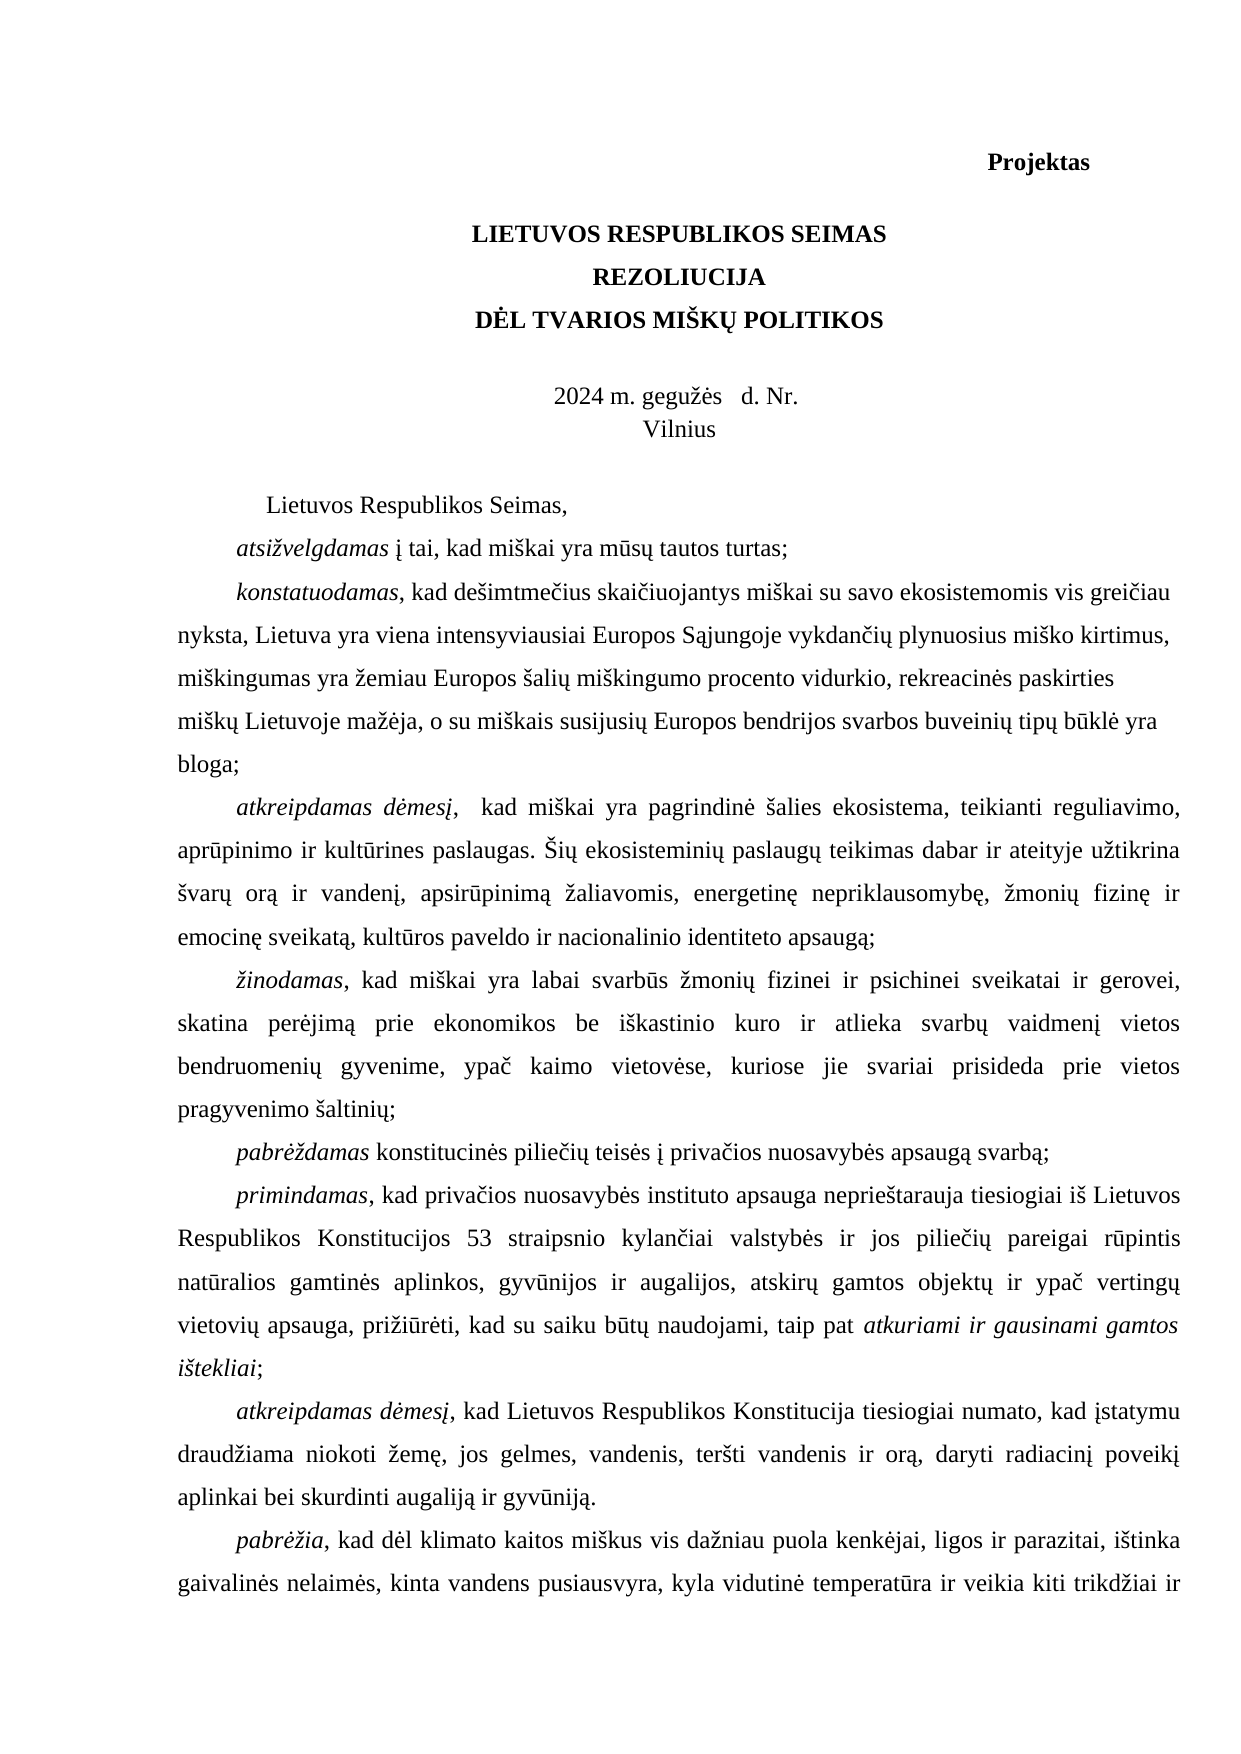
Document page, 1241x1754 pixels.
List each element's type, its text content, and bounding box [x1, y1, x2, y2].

text LIETUVOS RESPUBLIKOS SEIMAS [177, 219, 1181, 248]
text Vilnius [177, 414, 1181, 443]
text Projektas [852, 147, 1181, 176]
text pabrėždamas konstitucinės piliečių teisės į privačios nuosavybės apsaugą svarbą; [177, 1137, 1181, 1166]
text REZOLIUCIJA [177, 262, 1181, 291]
text atkreipdamas dėmesį, kad Lietuvos Respublikos Konstitucija tiesiogiai numato, kad įstatymu draudžiama niokoti žemę, jos gelmes, vandenis, teršti vandenis ir orą, daryti radiacinį poveikį aplinkai bei skurdinti augaliją ir gyvūniją. [177, 1396, 1181, 1511]
text Lietuvos Respublikos Seimas, [177, 490, 1181, 519]
text 2024 m. gegužės d. Nr. [177, 381, 1181, 410]
text DĖL TVARIOS MIŠKŲ POLITIKOS [177, 305, 1181, 334]
text pabrėžia, kad dėl klimato kaitos miškus vis dažniau puola kenkėjai, ligos ir parazitai, ištinka gaivalinės nelaimės, kinta vandens pusiausvyra, kyla vidutinė temperatūra ir veikia kiti trikdžiai ir [177, 1525, 1181, 1597]
text atsižvelgdamas į tai, kad miškai yra mūsų tautos turtas; [177, 533, 1181, 562]
text konstatuodamas, kad dešimtmečius skaičiuojantys miškai su savo ekosistemomis vis greičiau nyksta, Lietuva yra viena intensyviausiai Europos Sąjungoje vykdančių plynuosius miško kirtimus, miškingumas yra žemiau Europos šalių miškingumo procento vidurkio, rekreacinės paskirties miškų Lietuvoje mažėja, o su miškais susijusių Europos bendrijos svarbos buveinių tipų būklė yra bloga; [177, 577, 1181, 778]
text primindamas, kad privačios nuosavybės instituto apsauga neprieštarauja tiesiogiai iš Lietuvos Respublikos Konstitucijos 53 straipsnio kylančiai valstybės ir jos piliečių pareigai rūpintis natūralios gamtinės aplinkos, gyvūnijos ir augalijos, atskirų gamtos objektų ir ypač vertingų vietovių apsauga, prižiūrėti, kad su saiku būtų naudojami, taip pat atkuriami ir gausinami gamtos ištekliai; [177, 1180, 1181, 1382]
text atkreipdamas dėmesį, kad miškai yra pagrindinė šalies ekosistema, teikianti reguliavimo, aprūpinimo ir kultūrines paslaugas. Šių ekosisteminių paslaugų teikimas dabar ir ateityje užtikrina švarų orą ir vandenį, apsirūpinimą žaliavomis, energetinę nepriklausomybę, žmonių fizinę ir emocinę sveikatą, kultūros paveldo ir nacionalinio identiteto apsaugą; [177, 792, 1181, 950]
text žinodamas, kad miškai yra labai svarbūs žmonių fizinei ir psichinei sveikatai ir gerovei, skatina perėjimą prie ekonomikos be iškastinio kuro ir atlieka svarbų vaidmenį vietos bendruomenių gyvenime, ypač kaimo vietovėse, kuriose jie svariai prisideda prie vietos pragyvenimo šaltinių; [177, 965, 1181, 1123]
